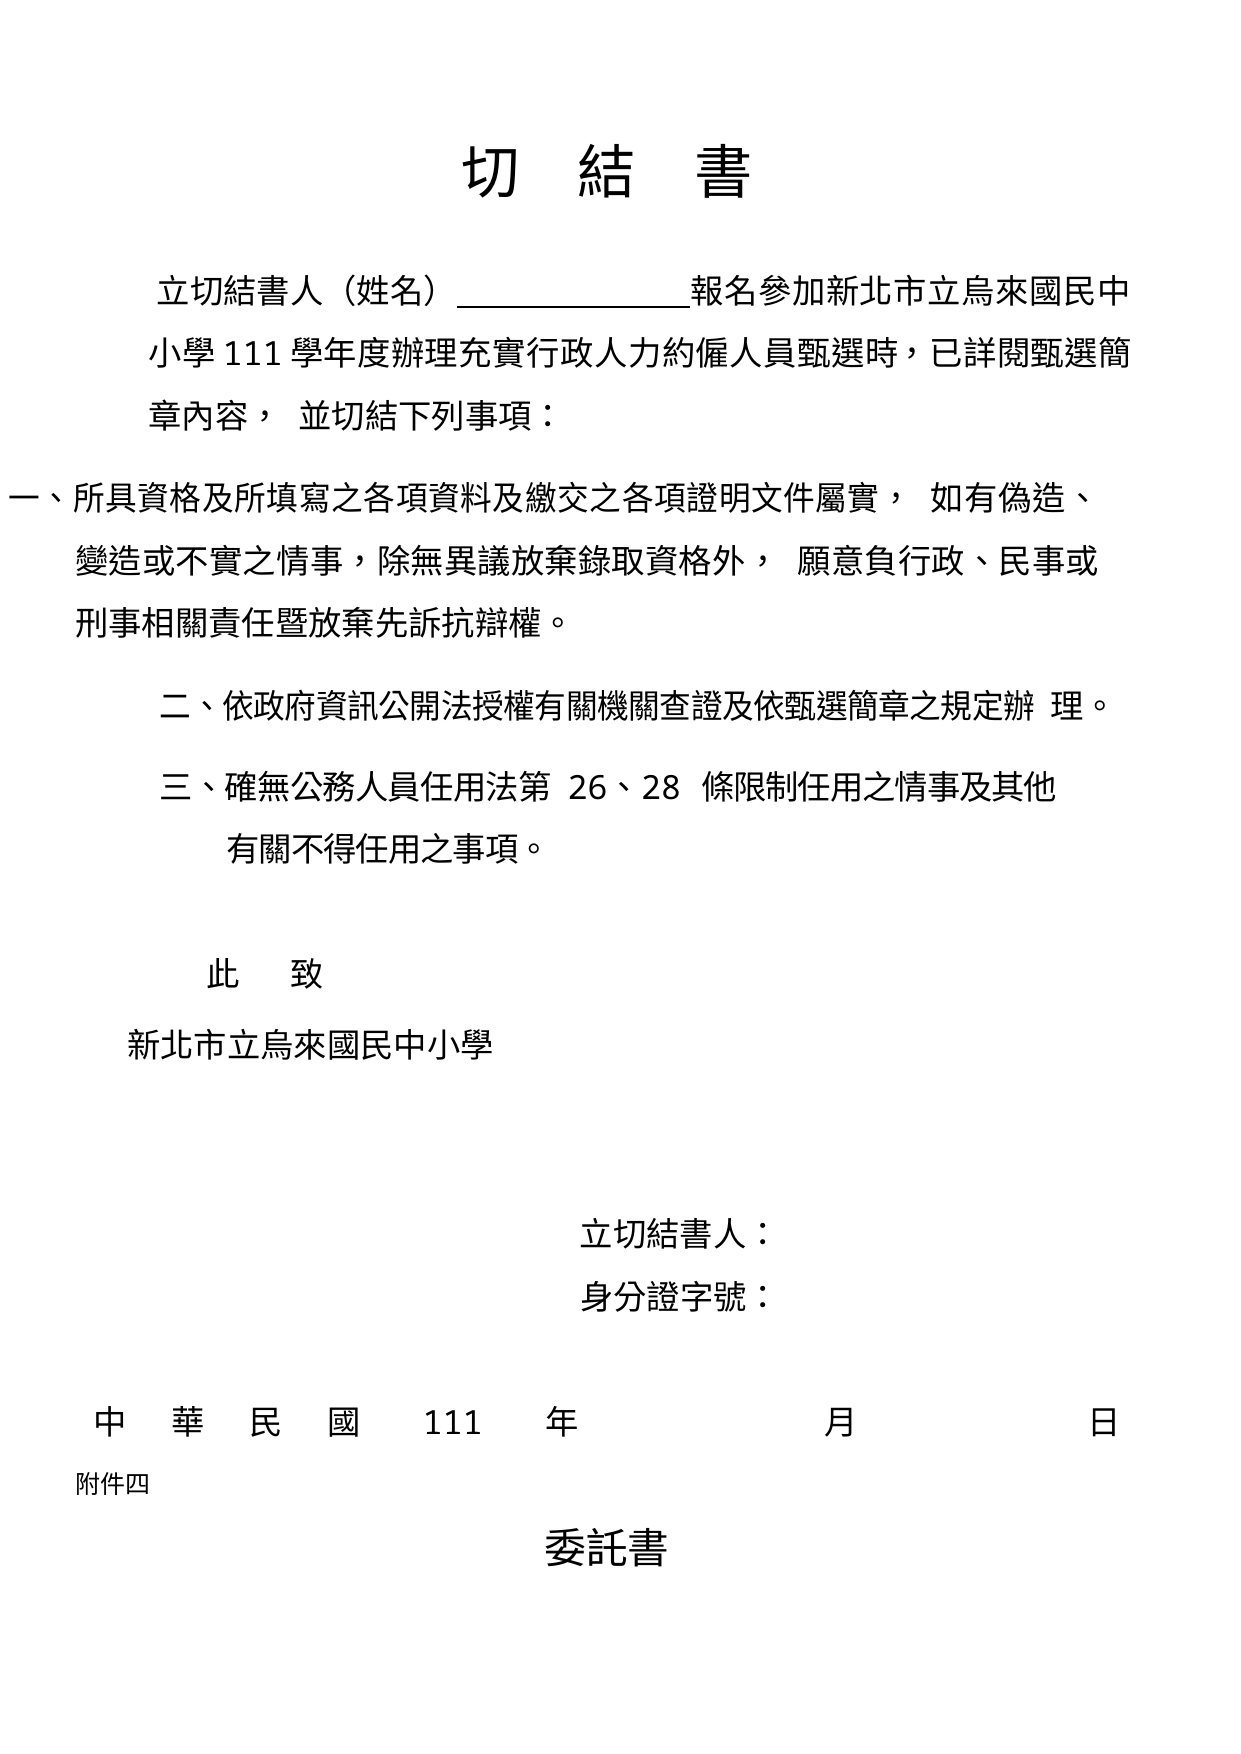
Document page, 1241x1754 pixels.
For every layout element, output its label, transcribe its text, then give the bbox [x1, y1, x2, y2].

text 三、確無公務人員任用法第 26、28 條限制任用之情事及其他有關不得任用之事項。 [159, 743, 1083, 868]
subtitle 一、所具資格及所填寫之各項資料及繳交之各項證明文件屬實， 如有偽造、變造或不實之情事，除無異議放棄錄取資格外， 願意負行政、民事或刑事相關責任暨放棄先訴抗辯權。 [8, 454, 1099, 642]
text 附件四 [75, 1441, 1165, 1503]
text 立切結書人（姓名） 報名參加新北市立烏來國民中小學111學年度辦理充實行政人力約僱人員甄選時，已詳閱甄選簡章內容， 並切結下列事項： [148, 247, 1132, 435]
text 切 結 書 [75, 96, 1138, 221]
text 中 華 民 國 111 年 月 日 [75, 1378, 1138, 1441]
text 委託書 [75, 1503, 1138, 1566]
text 立切結書人： 身分證字號： [576, 1191, 783, 1316]
text 新北市立烏來國民中小學 [127, 1002, 1165, 1064]
text 此 致 [206, 931, 1165, 993]
text 二、依政府資訊公開法授權有關機關查證及依甄選簡章之規定辦 理。 [159, 662, 1097, 724]
